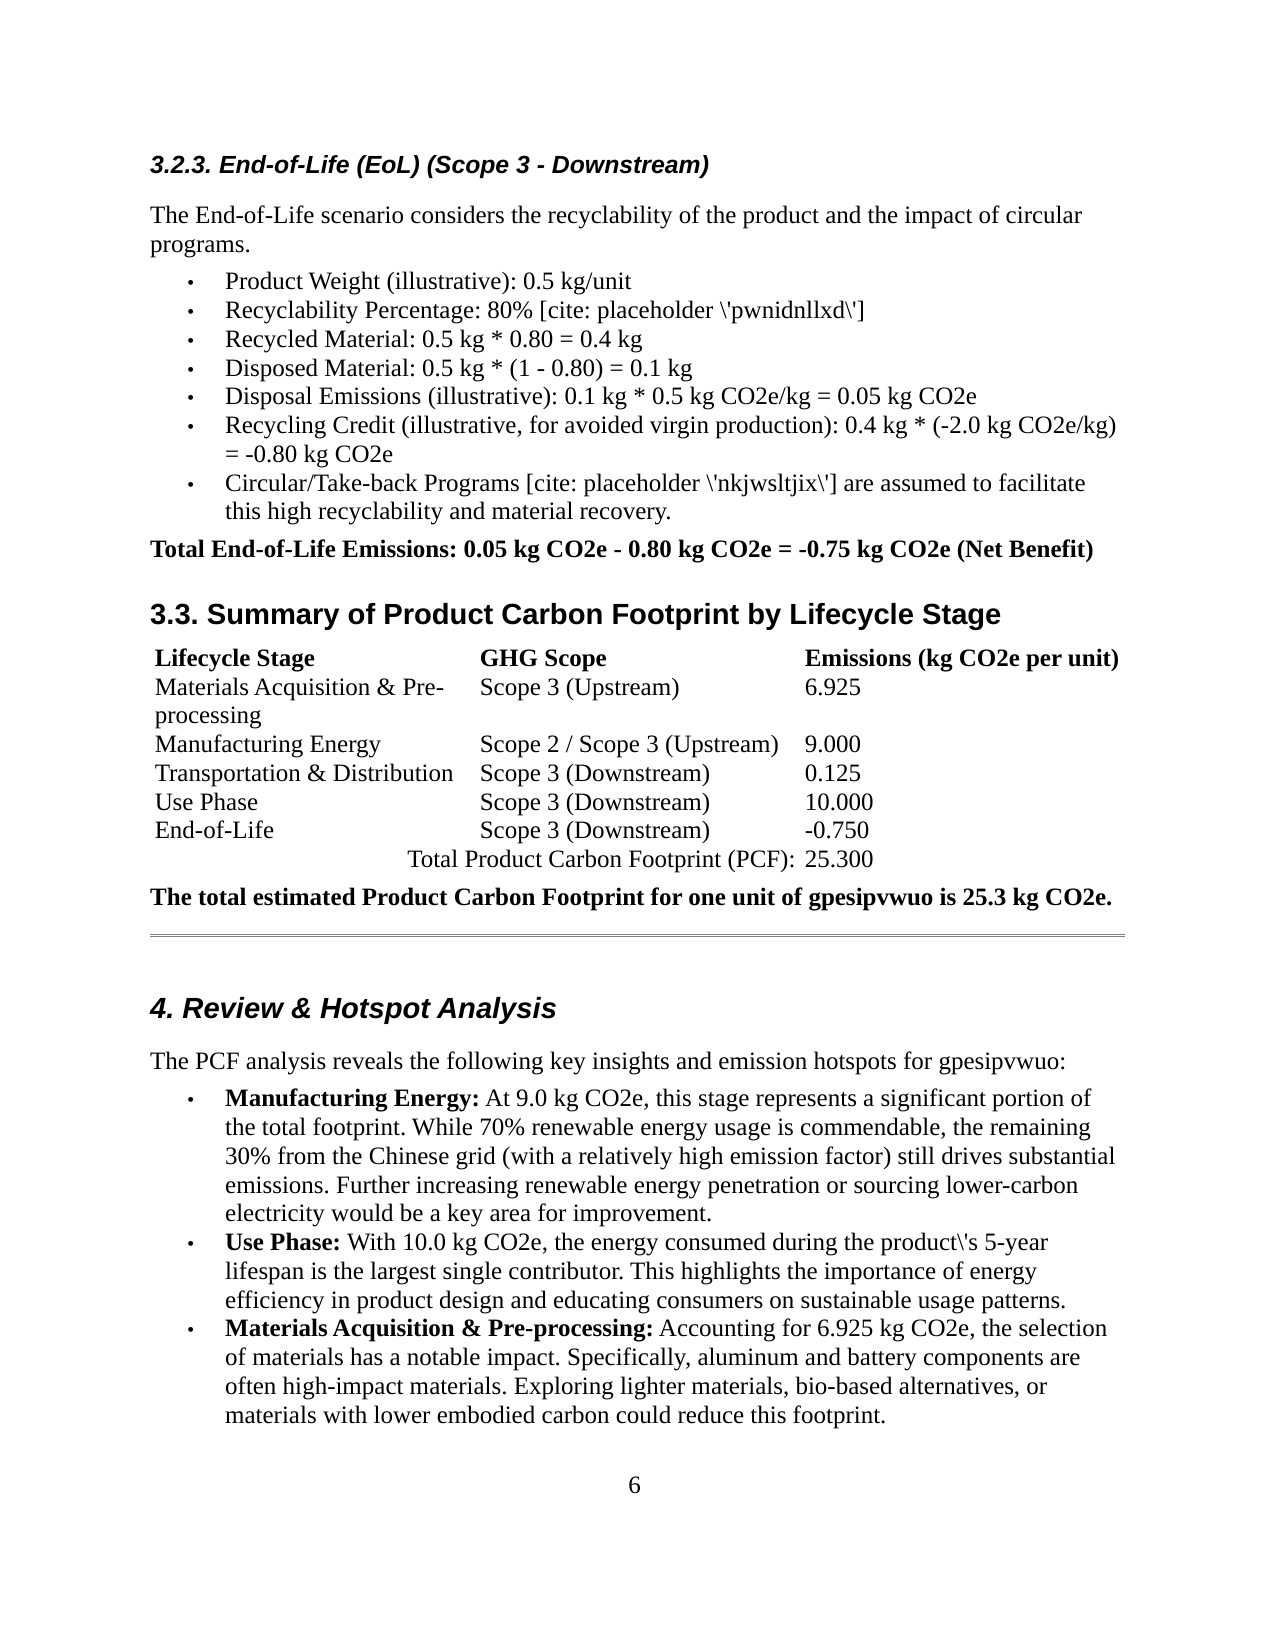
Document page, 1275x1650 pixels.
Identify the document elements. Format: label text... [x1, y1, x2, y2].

list Product Weight (illustrative): 0.5 kg/unit [187, 266, 1125, 295]
table_cell End-of-Life [150, 815, 475, 844]
table_cell Scope 3 (Downstream) [475, 787, 800, 815]
list Disposed Material: 0.5 kg * (1 - 0.80) = 0.1 kg [187, 353, 1125, 381]
table_cell Materials Acquisition & Pre-processing [150, 672, 475, 729]
table_header Lifecycle Stage [150, 643, 475, 672]
text The PCF analysis reveals the following key insights and emission hotspots for gpesipvwuo: [150, 1046, 1125, 1074]
table_header Emissions (kg CO2e per unit) [800, 643, 1125, 672]
list Recycled Material: 0.5 kg * 0.80 = 0.4 kg [187, 324, 1125, 353]
table_cell Transportation & Distribution [150, 758, 475, 787]
table_cell 0.125 [800, 758, 1125, 787]
list Materials Acquisition & Pre-processing: Accounting for 6.925 kg CO2e, the selection of materials has a notable impact. Specifically, aluminum and battery components are often high-impact materials. Exploring lighter materials, bio-based alternatives, or materials with lower embodied carbon could reduce this footprint. [187, 1313, 1125, 1428]
subtitle 4. Review & Hotspot Analysis [150, 991, 1125, 1024]
table_header GHG Scope [475, 643, 800, 672]
list Recyclability Percentage: 80% [cite: placeholder \'pwnidnllxd\'] [187, 295, 1125, 324]
subtitle 3.3. Summary of Product Carbon Footprint by Lifecycle Stage [150, 597, 1125, 630]
table_cell Scope 2 / Scope 3 (Upstream) [475, 729, 800, 758]
text Total End-of-Life Emissions: 0.05 kg CO2e - 0.80 kg CO2e = -0.75 kg CO2e (Net Benefit) [150, 534, 1125, 563]
text The End-of-Life scenario considers the recyclability of the product and the impact of circular programs. [150, 200, 1125, 257]
table_cell 10.000 [800, 787, 1125, 815]
table_cell 25.300 [800, 844, 1125, 873]
list Circular/Take-back Programs [cite: placeholder \'nkjwsltjix\'] are assumed to facilitate this high recyclability and material recovery. [187, 468, 1125, 525]
table_cell -0.750 [800, 815, 1125, 844]
table_cell Total Product Carbon Footprint (PCF): [150, 844, 800, 873]
list Recycling Credit (illustrative, for avoided virgin production): 0.4 kg * (-2.0 kg CO2e/kg) = -0.80 kg CO2e [187, 410, 1125, 468]
table_cell Scope 3 (Upstream) [475, 672, 800, 729]
list Disposal Emissions (illustrative): 0.1 kg * 0.5 kg CO2e/kg = 0.05 kg CO2e [187, 381, 1125, 410]
list Use Phase: With 10.0 kg CO2e, the energy consumed during the product\'s 5-year lifespan is the largest single contributor. This highlights the importance of energy efficiency in product design and educating consumers on sustainable usage patterns. [187, 1227, 1125, 1313]
table_cell Scope 3 (Downstream) [475, 815, 800, 844]
list Manufacturing Energy: At 9.0 kg CO2e, this stage represents a significant portion of the total footprint. While 70% renewable energy usage is commendable, the remaining 30% from the Chinese grid (with a relatively high emission factor) still drives substantial emissions. Further increasing renewable energy penetration or sourcing lower-carbon electricity would be a key area for improvement. [187, 1083, 1125, 1227]
table_cell Scope 3 (Downstream) [475, 758, 800, 787]
subtitle 3.2.3. End-of-Life (EoL) (Scope 3 - Downstream) [150, 150, 1125, 178]
text The total estimated Product Carbon Footprint for one unit of gpesipvwuo is 25.3 kg CO2e. [150, 882, 1125, 911]
table_cell 6.925 [800, 672, 1125, 729]
table_cell Use Phase [150, 787, 475, 815]
table_cell 9.000 [800, 729, 1125, 758]
table_cell Manufacturing Energy [150, 729, 475, 758]
